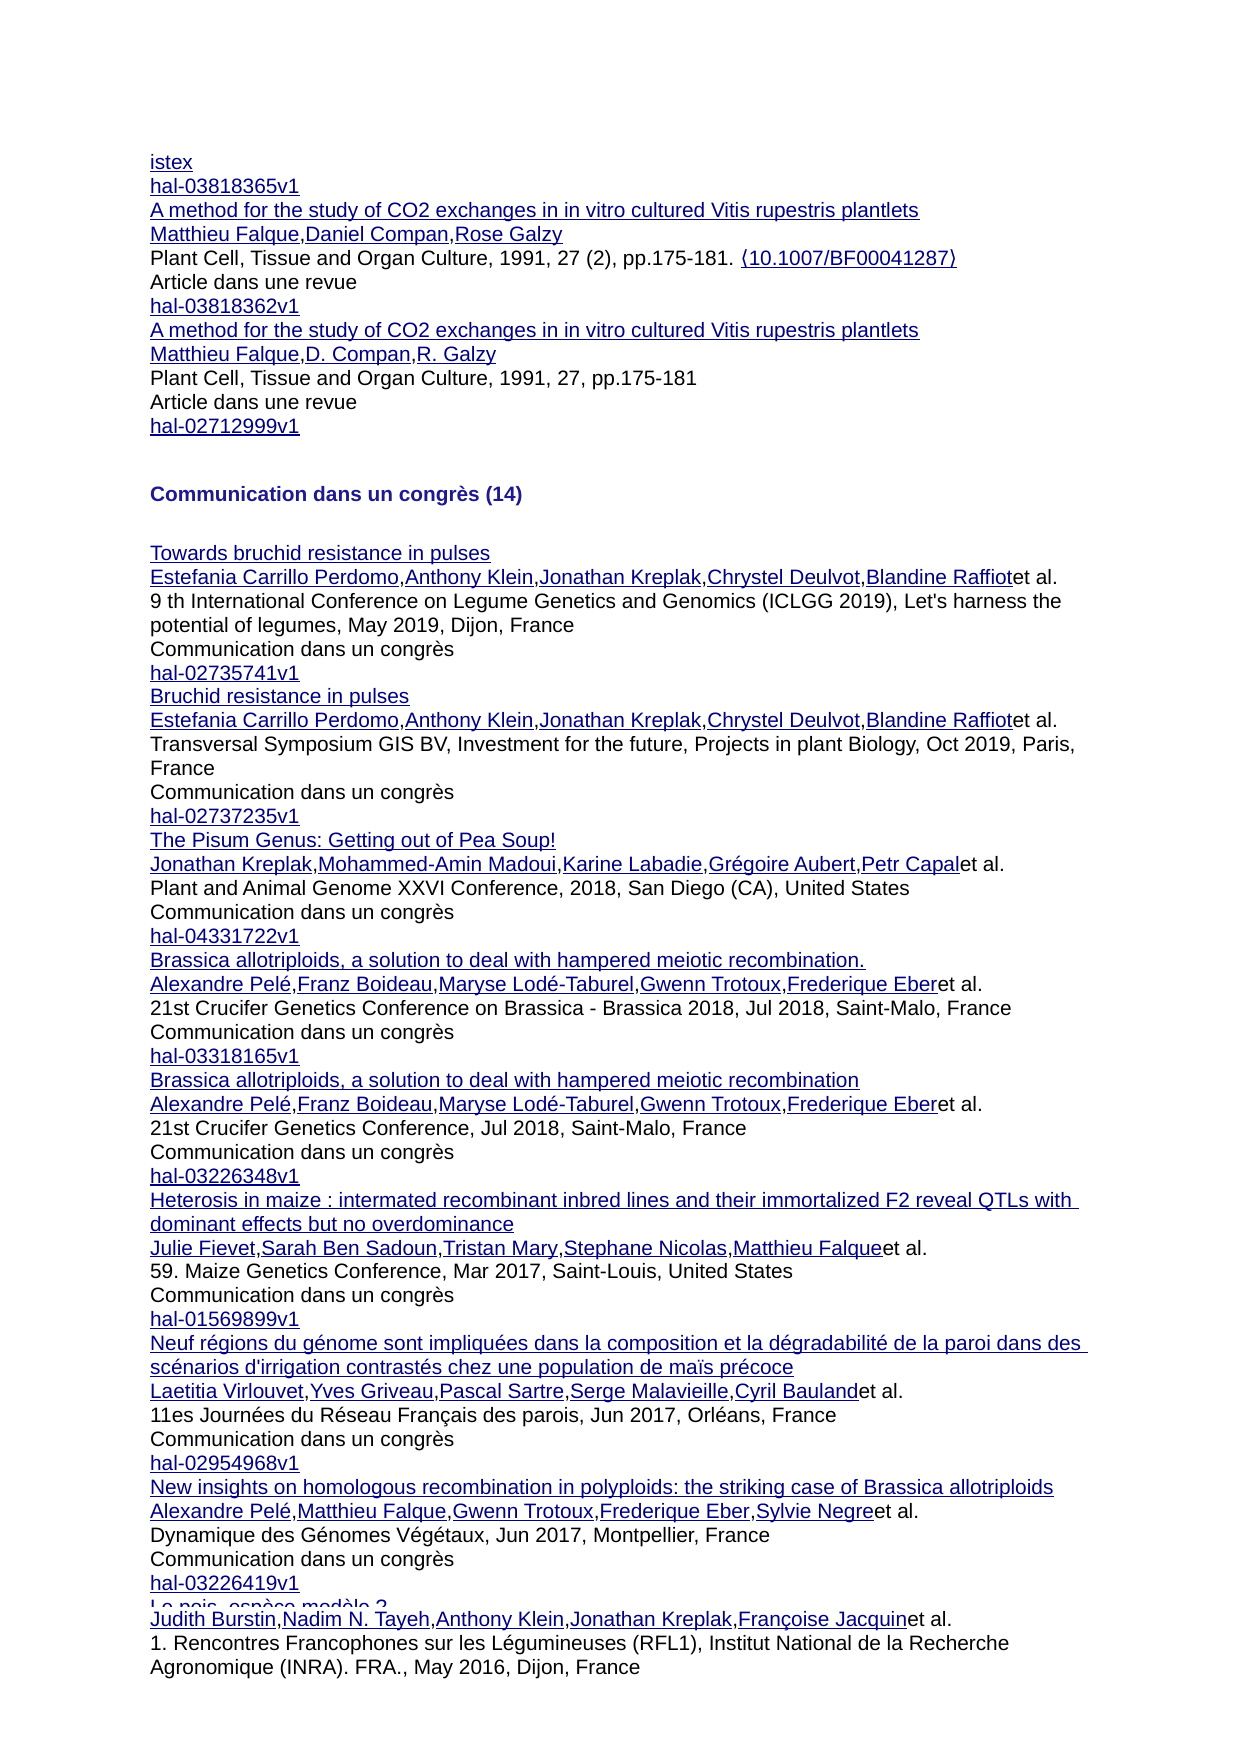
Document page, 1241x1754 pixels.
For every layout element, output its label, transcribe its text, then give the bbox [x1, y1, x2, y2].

table_cell New insights on homologous recombination in polyploids: the striking case of Brassica allotriploids Alexandre Pelé,Matthieu Falque,Gwenn Trotoux,Frederique Eber,Sylvie Negreet al. Dynamique des Génomes Végétaux, Jun 2017, Montpellier, France Communication dans un congrès hal-03226419v1 [150, 1475, 1090, 1595]
table_cell The Pisum Genus: Getting out of Pea Soup! Jonathan Kreplak,Mohammed-Amin Madoui,Karine Labadie,Grégoire Aubert,Petr Capalet al. Plant and Animal Genome XXVI Conference, 2018, San Diego (CA), United States Communication dans un congrès hal-04331722v1 [150, 828, 1090, 948]
table_cell istex hal-03818365v1 [150, 150, 1090, 198]
table_cell Brassica allotriploids, a solution to deal with hampered meiotic recombination Alexandre Pelé,Franz Boideau,Maryse Lodé-Taburel,Gwenn Trotoux,Frederique Eberet al. 21st Crucifer Genetics Conference, Jul 2018, Saint-Malo, France Communication dans un congrès hal-03226348v1 [150, 1068, 1090, 1187]
table_cell A method for the study of CO2 exchanges in in vitro cultured Vitis rupestris plantlets Matthieu Falque,Daniel Compan,Rose Galzy Plant Cell, Tissue and Organ Culture, 1991, 27 (2), pp.175-181. ⟨10.1007/BF00041287⟩ Article dans une revue hal-03818362v1 [150, 198, 1090, 318]
table_cell Bruchid resistance in pulses Estefania Carrillo Perdomo,Anthony Klein,Jonathan Kreplak,Chrystel Deulvot,Blandine Raffiotet al. Transversal Symposium GIS BV, Investment for the future, Projects in plant Biology, Oct 2019, Paris, France Communication dans un congrès hal-02737235v1 [150, 684, 1090, 828]
table_cell Le pois, espèce modèle ? Judith Burstin,Nadim N. Tayeh,Anthony Klein,Jonathan Kreplak,Françoise Jacquinet al. 1. Rencontres Francophones sur les Légumineuses (RFL1), Institut National de la Recherche Agronomique (INRA). FRA., May 2016, Dijon, France [150, 1595, 1090, 1679]
subtitle Communication dans un congrès (14) [150, 482, 1090, 506]
table_cell Brassica allotriploids, a solution to deal with hampered meiotic recombination. Alexandre Pelé,Franz Boideau,Maryse Lodé-Taburel,Gwenn Trotoux,Frederique Eberet al. 21st Crucifer Genetics Conference on Brassica - Brassica 2018, Jul 2018, Saint-Malo, France Communication dans un congrès hal-03318165v1 [150, 948, 1090, 1068]
table_cell Neuf régions du génome sont impliquées dans la composition et la dégradabilité de la paroi dans des scénarios d'irrigation contrastés chez une population de maïs précoce Laetitia Virlouvet,Yves Griveau,Pascal Sartre,Serge Malavieille,Cyril Baulandet al. 11es Journées du Réseau Français des parois, Jun 2017, Orléans, France Communication dans un congrès hal-02954968v1 [150, 1331, 1090, 1475]
table_cell A method for the study of CO2 exchanges in in vitro cultured Vitis rupestris plantlets Matthieu Falque,D. Compan,R. Galzy Plant Cell, Tissue and Organ Culture, 1991, 27, pp.175-181 Article dans une revue hal-02712999v1 [150, 318, 1090, 437]
table_header Towards bruchid resistance in pulses Estefania Carrillo Perdomo,Anthony Klein,Jonathan Kreplak,Chrystel Deulvot,Blandine Raffiotet al. 9 th International Conference on Legume Genetics and Genomics (ICLGG 2019), Let's harness the potential of legumes, May 2019, Dijon, France Communication dans un congrès hal-02735741v1 [150, 541, 1090, 684]
table_cell Heterosis in maize : intermated recombinant inbred lines and their immortalized F2 reveal QTLs with dominant effects but no overdominance Julie Fievet,Sarah Ben Sadoun,Tristan Mary,Stephane Nicolas,Matthieu Falqueet al. 59. Maize Genetics Conference, Mar 2017, Saint-Louis, United States Communication dans un congrès hal-01569899v1 [150, 1188, 1090, 1331]
